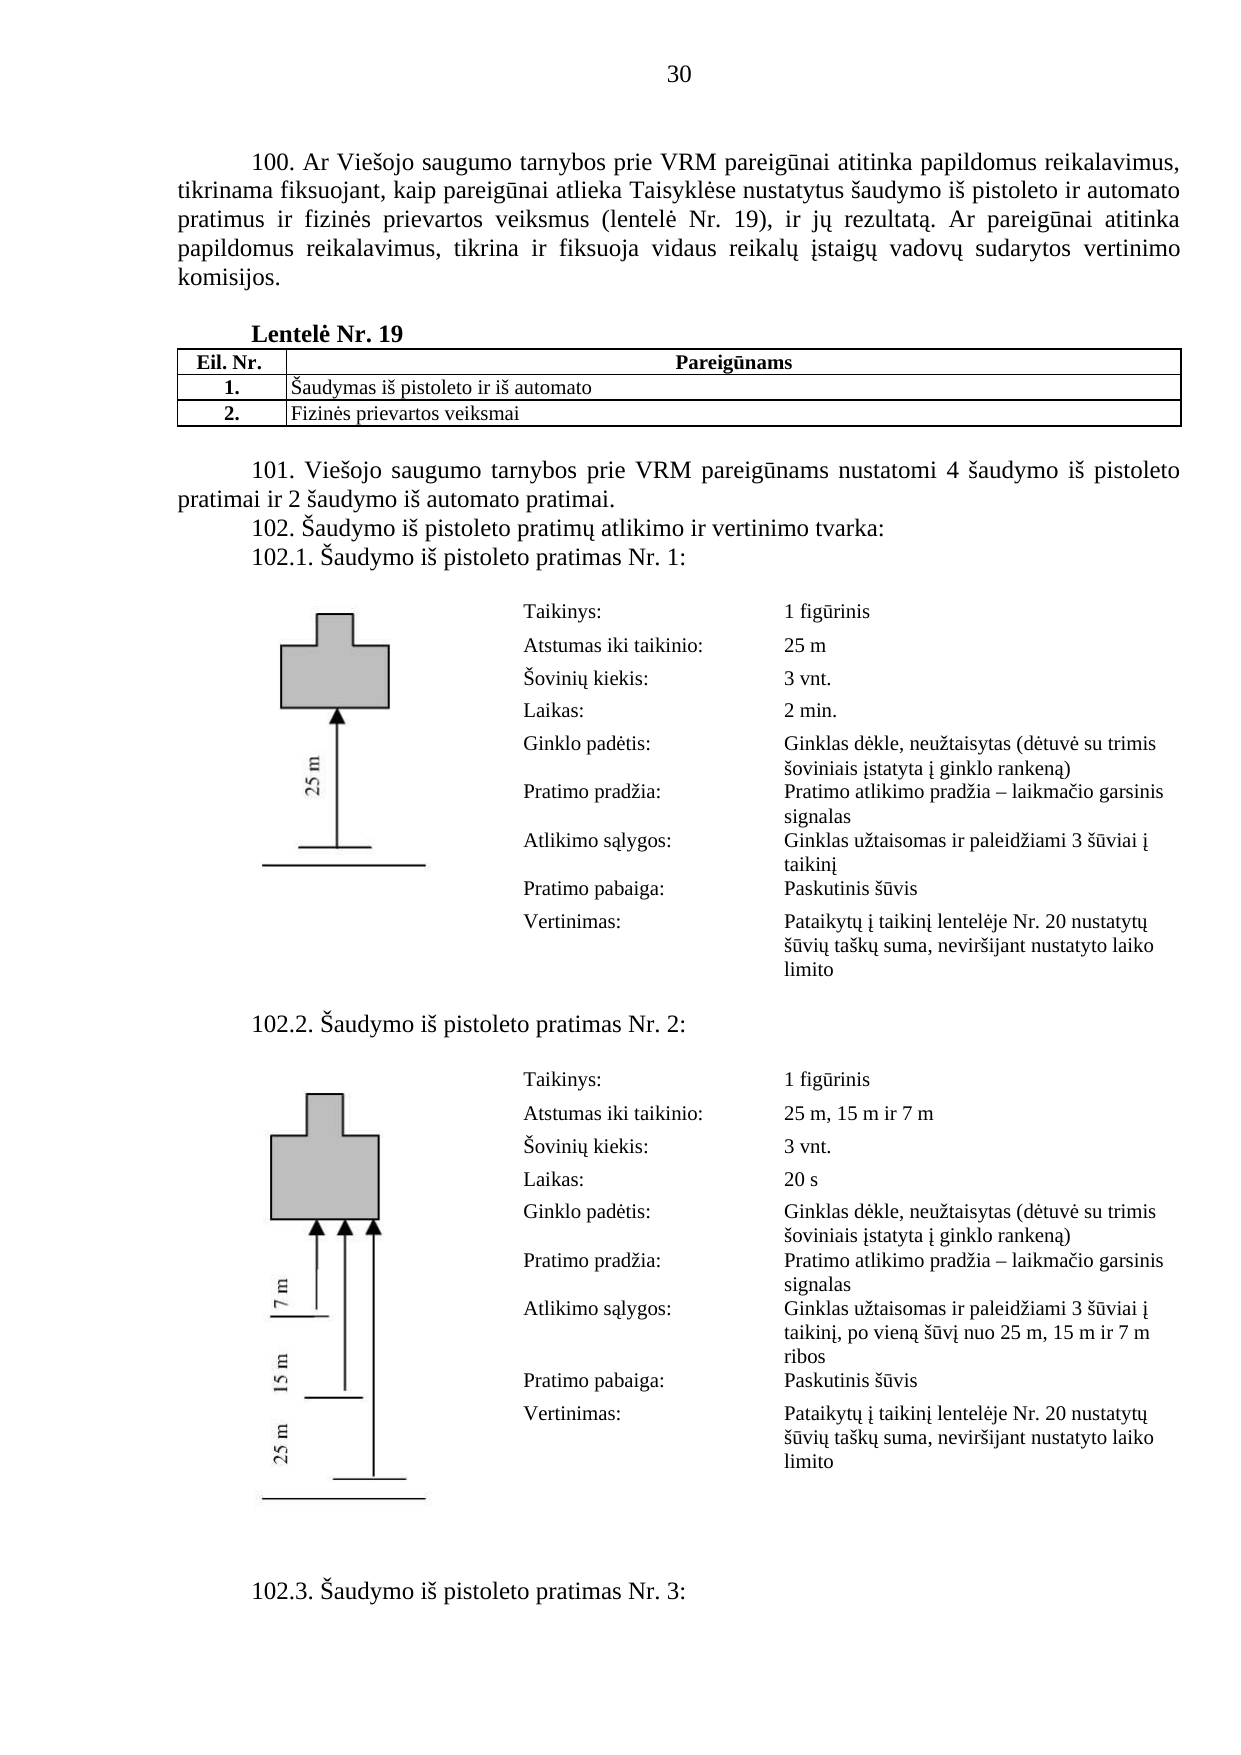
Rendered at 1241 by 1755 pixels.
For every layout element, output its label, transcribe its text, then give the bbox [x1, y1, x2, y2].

table_cell 25 m [773, 633, 1181, 666]
text 100. Ar Viešojo saugumo tarnybos prie VRM pareigūnai atitinka papildomus reikalavimus, tikrinama fiksuojant, kaip pareigūnai atlieka Taisyklėse nustatytus šaudymo iš pistoleto ir automato pratimus ir fizinės prievartos veiksmus (lentelė Nr. 19), ir jų rezultatą. Ar pareigūnai atitinka papildomus reikalavimus, tikrina ir fiksuoja vidaus reikalų įstaigų vadovų sudarytos vertinimo komisijos. [177, 147, 1181, 291]
table_cell Atlikimo sąlygos: [512, 828, 773, 876]
table_cell 2. [282, 401, 286, 425]
table_cell Paskutinis šūvis [773, 876, 1181, 909]
table_cell Ginklo padėtis: [512, 1199, 773, 1247]
table_cell 3 vnt. [773, 666, 1181, 698]
table_cell Ginklo padėtis: [512, 731, 773, 779]
table_cell Paskutinis šūvis [773, 1368, 1181, 1401]
table_cell 2 min. [773, 699, 1181, 731]
text 102.3. Šaudymo iš pistoleto pratimas Nr. 3: [177, 1576, 1181, 1605]
text Lentelė Nr. 19 [177, 319, 1181, 348]
table_header [177, 599, 512, 981]
table_header [177, 1067, 512, 1547]
table_cell Pratimo pradžia: [512, 780, 773, 828]
table_cell Šovinių kiekis: [512, 1134, 773, 1166]
table_cell Pratimo pradžia: [512, 1248, 773, 1296]
table_cell Šovinių kiekis: [512, 666, 773, 698]
table_cell Pratimo pabaiga: [512, 876, 773, 909]
table_header 1 figūrinis [773, 1067, 1181, 1101]
table_cell Atstumas iki taikinio: [512, 1101, 773, 1133]
table_cell 20 s [773, 1166, 1181, 1199]
table_header 1 figūrinis [773, 599, 1181, 633]
table_cell Pratimo pabaiga: [512, 1368, 773, 1401]
table_header Taikinys: [512, 599, 773, 633]
table_cell 25 m, 15 m ir 7 m [773, 1101, 1181, 1133]
table_cell Vertinimas: [512, 1401, 773, 1547]
table_cell Laikas: [512, 1166, 773, 1199]
table_cell 3 vnt. [773, 1134, 1181, 1166]
text 102.1. Šaudymo iš pistoleto pratimas Nr. 1: [177, 542, 1181, 570]
table_cell Vertinimas: [512, 909, 773, 981]
text 102.2. Šaudymo iš pistoleto pratimas Nr. 2: [177, 1009, 1181, 1038]
table_cell Atstumas iki taikinio: [512, 633, 773, 666]
table_cell Atlikimo sąlygos: [512, 1296, 773, 1368]
text 102. Šaudymo iš pistoleto pratimų atlikimo ir vertinimo tvarka: [177, 513, 1181, 542]
table_header Taikinys: [512, 1067, 773, 1101]
table_cell Pataikytų į taikinį lentelėje Nr. 20 nustatytų šūvių taškų suma, neviršijant nustatyto laiko limito [773, 1401, 1181, 1547]
table_cell 1. [282, 375, 286, 399]
table_cell Laikas: [512, 699, 773, 731]
text 101. Viešojo saugumo tarnybos prie VRM pareigūnams nustatomi 4 šaudymo iš pistoleto pratimai ir 2 šaudymo iš automato pratimai. [177, 455, 1181, 513]
